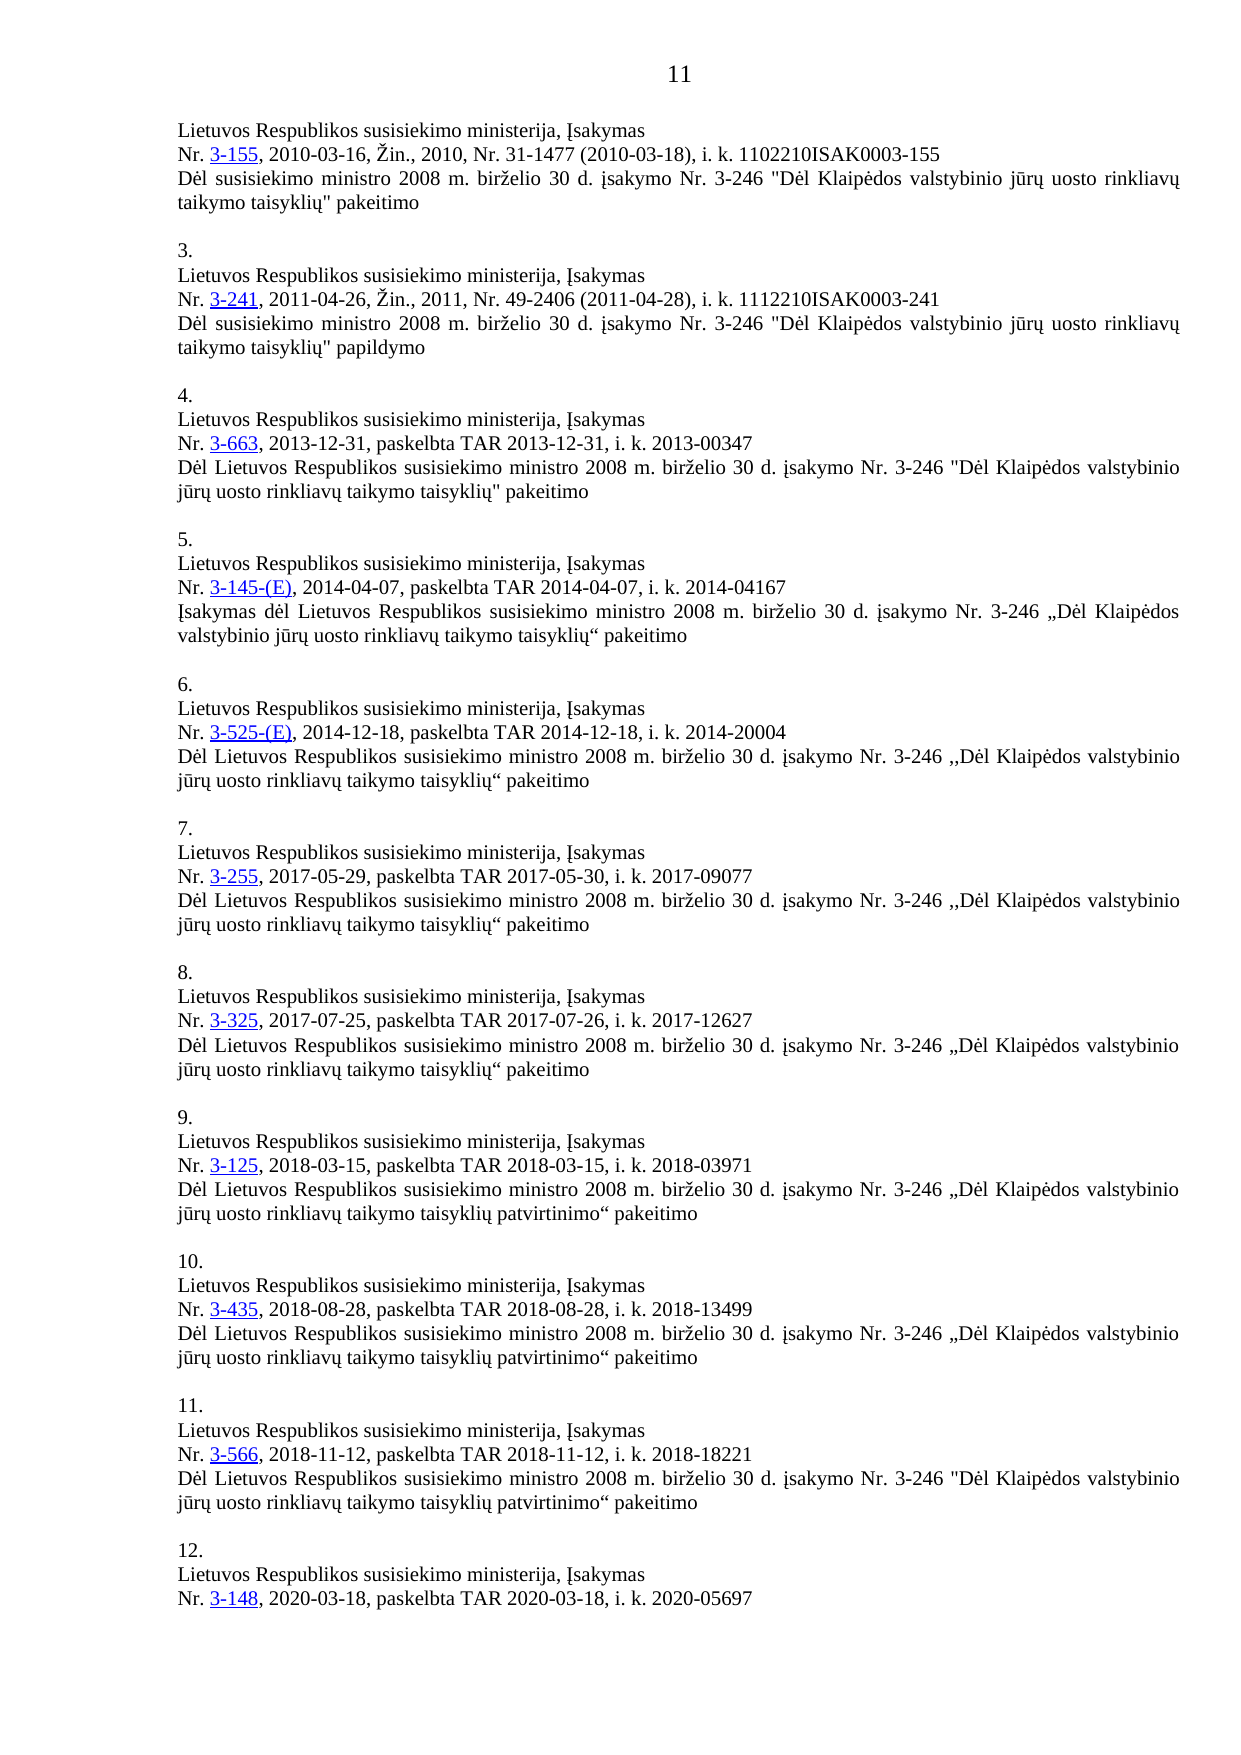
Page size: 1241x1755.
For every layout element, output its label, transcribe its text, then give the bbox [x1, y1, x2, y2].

text 8. [177, 960, 1181, 984]
text Lietuvos Respublikos susisiekimo ministerija, Įsakymas [177, 551, 1181, 575]
text 9. [177, 1105, 1181, 1129]
text Nr. 3-155, 2010-03-16, Žin., 2010, Nr. 31-1477 (2010-03-18), i. k. 1102210ISAK0003-155 [177, 142, 1181, 166]
text 3. [177, 238, 1181, 262]
text Nr. 3-125, 2018-03-15, paskelbta TAR 2018-03-15, i. k. 2018-03971 [177, 1153, 1181, 1177]
text 12. [177, 1538, 1181, 1562]
text Dėl Lietuvos Respublikos susisiekimo ministro 2008 m. birželio 30 d. įsakymo Nr. 3-246 "Dėl Klaipėdos valstybinio jūrų uosto rinkliavų taikymo taisyklių" pakeitimo [177, 455, 1181, 503]
text 6. [177, 672, 1181, 696]
text Nr. 3-663, 2013-12-31, paskelbta TAR 2013-12-31, i. k. 2013-00347 [177, 431, 1181, 455]
text 4. [177, 383, 1181, 407]
text Nr. 3-525-(E), 2014-12-18, paskelbta TAR 2014-12-18, i. k. 2014-20004 [177, 720, 1181, 744]
text Dėl susisiekimo ministro 2008 m. birželio 30 d. įsakymo Nr. 3-246 "Dėl Klaipėdos valstybinio jūrų uosto rinkliavų taikymo taisyklių" pakeitimo [177, 166, 1181, 214]
text 5. [177, 527, 1181, 551]
text Lietuvos Respublikos susisiekimo ministerija, Įsakymas [177, 840, 1181, 864]
text Dėl Lietuvos Respublikos susisiekimo ministro 2008 m. birželio 30 d. įsakymo Nr. 3-246 „Dėl Klaipėdos valstybinio jūrų uosto rinkliavų taikymo taisyklių“ pakeitimo [177, 1032, 1181, 1081]
text Nr. 3-241, 2011-04-26, Žin., 2011, Nr. 49-2406 (2011-04-28), i. k. 1112210ISAK0003-241 [177, 287, 1181, 311]
text Lietuvos Respublikos susisiekimo ministerija, Įsakymas [177, 1417, 1181, 1442]
text Lietuvos Respublikos susisiekimo ministerija, Įsakymas [177, 1129, 1181, 1153]
text Nr. 3-566, 2018-11-12, paskelbta TAR 2018-11-12, i. k. 2018-18221 [177, 1442, 1181, 1466]
text 11. [177, 1393, 1181, 1417]
text Lietuvos Respublikos susisiekimo ministerija, Įsakymas [177, 118, 1181, 142]
text 7. [177, 816, 1181, 840]
text Lietuvos Respublikos susisiekimo ministerija, Įsakymas [177, 1562, 1181, 1586]
text Nr. 3-325, 2017-07-25, paskelbta TAR 2017-07-26, i. k. 2017-12627 [177, 1008, 1181, 1032]
text Nr. 3-255, 2017-05-29, paskelbta TAR 2017-05-30, i. k. 2017-09077 [177, 864, 1181, 888]
text Nr. 3-148, 2020-03-18, paskelbta TAR 2020-03-18, i. k. 2020-05697 [177, 1586, 1181, 1610]
text Lietuvos Respublikos susisiekimo ministerija, Įsakymas [177, 984, 1181, 1008]
text Lietuvos Respublikos susisiekimo ministerija, Įsakymas [177, 1273, 1181, 1297]
text Nr. 3-145-(E), 2014-04-07, paskelbta TAR 2014-04-07, i. k. 2014-04167 [177, 575, 1181, 599]
text Dėl Lietuvos Respublikos susisiekimo ministro 2008 m. birželio 30 d. įsakymo Nr. 3-246 "Dėl Klaipėdos valstybinio jūrų uosto rinkliavų taikymo taisyklių patvirtinimo“ pakeitimo [177, 1466, 1181, 1514]
text 10. [177, 1249, 1181, 1273]
text Dėl Lietuvos Respublikos susisiekimo ministro 2008 m. birželio 30 d. įsakymo Nr. 3-246 ,,Dėl Klaipėdos valstybinio jūrų uosto rinkliavų taikymo taisyklių“ pakeitimo [177, 888, 1181, 936]
text Nr. 3-435, 2018-08-28, paskelbta TAR 2018-08-28, i. k. 2018-13499 [177, 1297, 1181, 1321]
text Dėl Lietuvos Respublikos susisiekimo ministro 2008 m. birželio 30 d. įsakymo Nr. 3-246 „Dėl Klaipėdos valstybinio jūrų uosto rinkliavų taikymo taisyklių patvirtinimo“ pakeitimo [177, 1177, 1181, 1225]
text Dėl Lietuvos Respublikos susisiekimo ministro 2008 m. birželio 30 d. įsakymo Nr. 3-246 „Dėl Klaipėdos valstybinio jūrų uosto rinkliavų taikymo taisyklių patvirtinimo“ pakeitimo [177, 1321, 1181, 1369]
text Lietuvos Respublikos susisiekimo ministerija, Įsakymas [177, 407, 1181, 431]
text Dėl susisiekimo ministro 2008 m. birželio 30 d. įsakymo Nr. 3-246 "Dėl Klaipėdos valstybinio jūrų uosto rinkliavų taikymo taisyklių" papildymo [177, 311, 1181, 359]
text Lietuvos Respublikos susisiekimo ministerija, Įsakymas [177, 262, 1181, 287]
text Įsakymas dėl Lietuvos Respublikos susisiekimo ministro 2008 m. birželio 30 d. įsakymo Nr. 3-246 „Dėl Klaipėdos valstybinio jūrų uosto rinkliavų taikymo taisyklių“ pakeitimo [177, 599, 1181, 647]
text Dėl Lietuvos Respublikos susisiekimo ministro 2008 m. birželio 30 d. įsakymo Nr. 3-246 ,,Dėl Klaipėdos valstybinio jūrų uosto rinkliavų taikymo taisyklių“ pakeitimo [177, 744, 1181, 792]
text Lietuvos Respublikos susisiekimo ministerija, Įsakymas [177, 696, 1181, 720]
